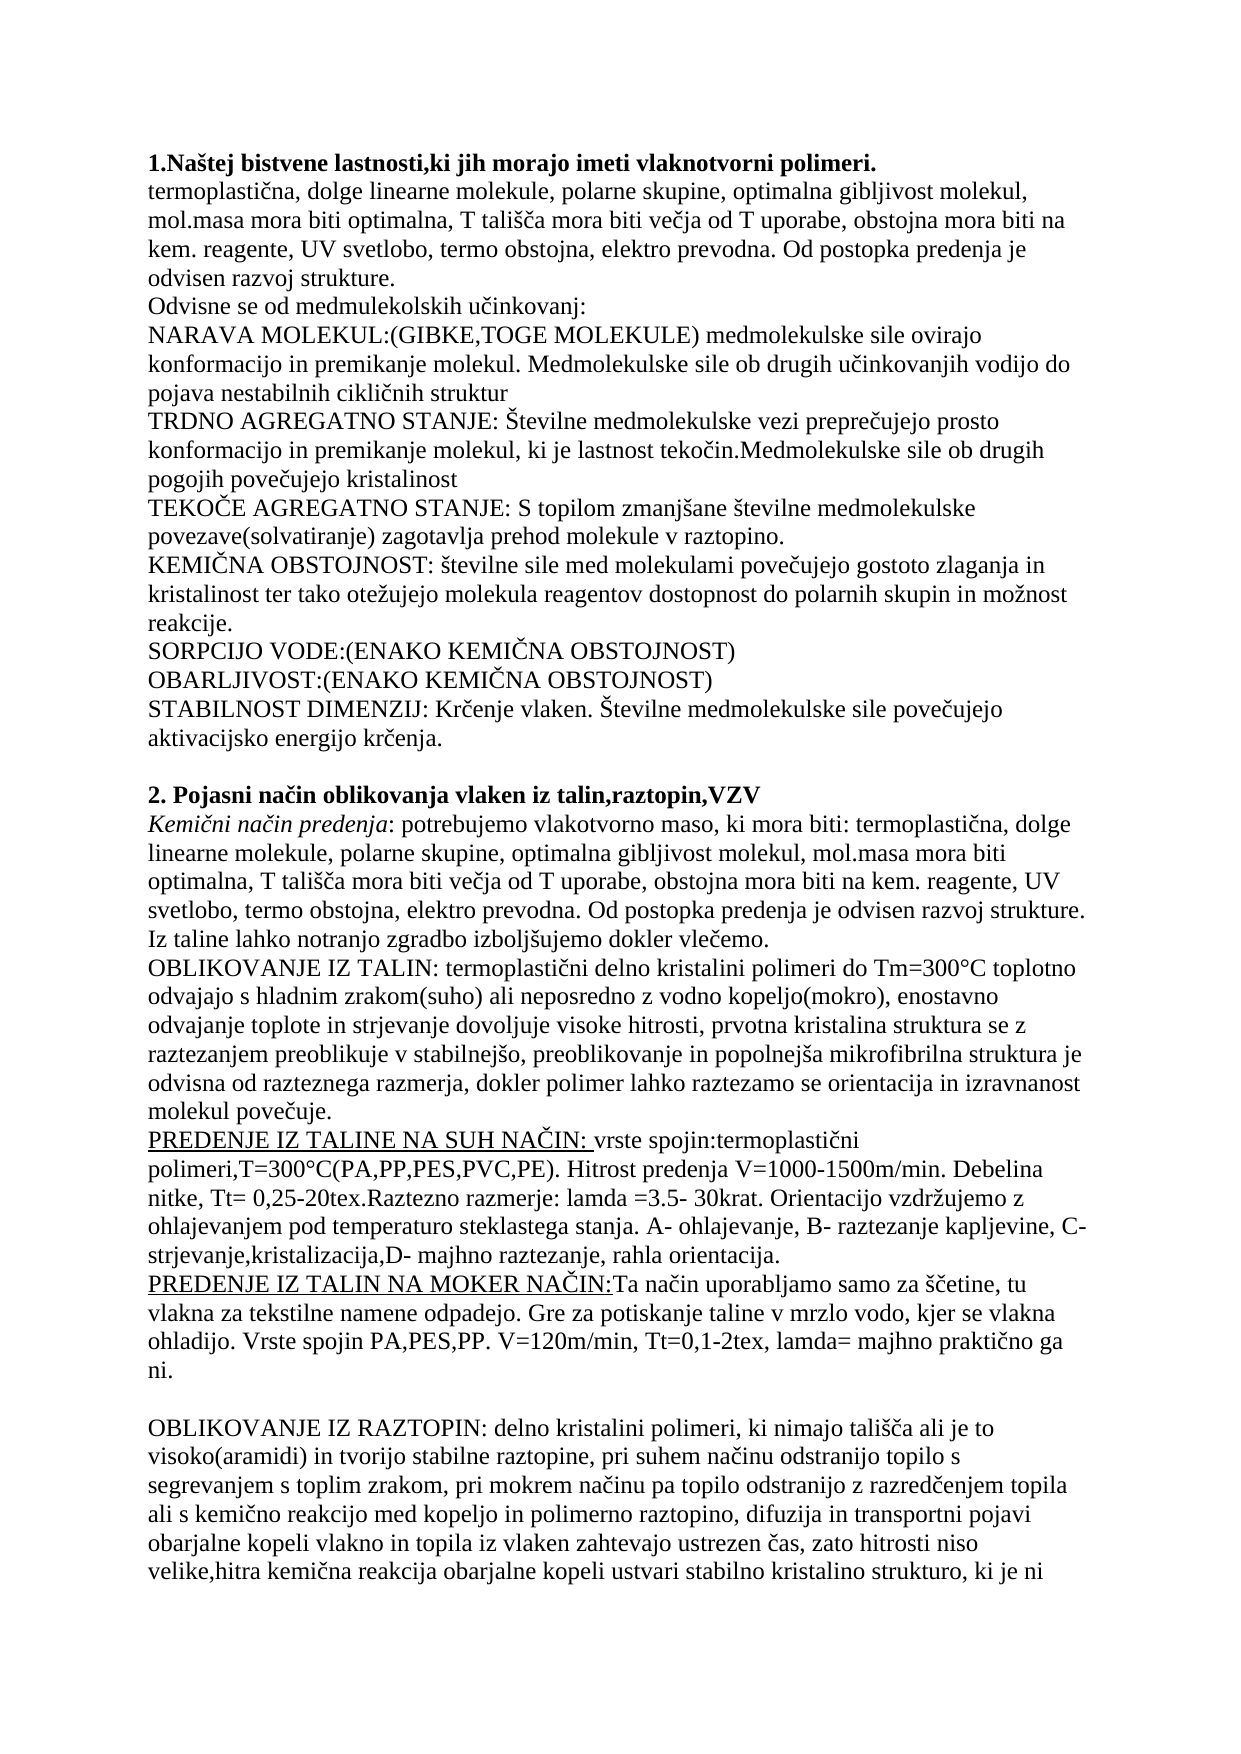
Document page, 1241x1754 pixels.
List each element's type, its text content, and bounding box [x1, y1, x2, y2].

text STABILNOST DIMENZIJ: Krčenje vlaken. Številne medmolekulske sile povečujejo aktivacijsko energijo krčenja. [148, 694, 1093, 751]
text NARAVA MOLEKUL:(GIBKE,TOGE MOLEKULE) medmolekulske sile ovirajo konformacijo in premikanje molekul. Medmolekulske sile ob drugih učinkovanjih vodijo do pojava nestabilnih cikličnih struktur [148, 320, 1093, 406]
text TRDNO AGREGATNO STANJE: Številne medmolekulske vezi preprečujejo prosto konformacijo in premikanje molekul, ki je lastnost tekočin.Medmolekulske sile ob drugih pogojih povečujejo kristalinost [148, 406, 1093, 493]
text KEMIČNA OBSTOJNOST: številne sile med molekulami povečujejo gostoto zlaganja in kristalinost ter tako otežujejo molekula reagentov dostopnost do polarnih skupin in možnost reakcije. [148, 550, 1093, 636]
text OBLIKOVANJE IZ RAZTOPIN: delno kristalini polimeri, ki nimajo tališča ali je to visoko(aramidi) in tvorijo stabilne raztopine, pri suhem načinu odstranijo topilo s segrevanjem s toplim zrakom, pri mokrem načinu pa topilo odstranijo z razredčenjem topila ali s kemično reakcijo med kopeljo in polimerno raztopino, difuzija in transportni pojavi obarjalne kopeli vlakno in topila iz vlaken zahtevajo ustrezen čas, zato hitrosti niso velike,hitra kemična reakcija obarjalne kopeli ustvari stabilno kristalino strukturo, ki je ni [148, 1413, 1093, 1585]
text Odvisne se od medmulekolskih učinkovanj: [148, 291, 1093, 320]
text PREDENJE IZ TALIN NA MOKER NAČIN:Ta način uporabljamo samo za ščetine, tu vlakna za tekstilne namene odpadejo. Gre za potiskanje taline v mrzlo vodo, kjer se vlakna ohladijo. Vrste spojin PA,PES,PP. V=120m/min, Tt=0,1-2tex, lamda= majhno praktično ga ni. [148, 1269, 1093, 1384]
text termoplastična, dolge linearne molekule, polarne skupine, optimalna gibljivost molekul, mol.masa mora biti optimalna, T tališča mora biti večja od T uporabe, obstojna mora biti na kem. reagente, UV svetlobo, termo obstojna, elektro prevodna. Od postopka predenja je odvisen razvoj strukture. [148, 176, 1093, 291]
text OBARLJIVOST:(ENAKO KEMIČNA OBSTOJNOST) [148, 665, 1093, 694]
text 2. Pojasni način oblikovanja vlaken iz talin,raztopin,VZV [148, 780, 1093, 809]
text TEKOČE AGREGATNO STANJE: S topilom zmanjšane številne medmolekulske povezave(solvatiranje) zagotavlja prehod molekule v raztopino. [148, 493, 1093, 550]
text PREDENJE IZ TALINE NA SUH NAČIN: vrste spojin:termoplastični polimeri,T=300°C(PA,PP,PES,PVC,PE). Hitrost predenja V=1000-1500m/min. Debelina nitke, Tt= 0,25-20tex.Raztezno razmerje: lamda =3.5- 30krat. Orientacijo vzdržujemo z ohlajevanjem pod temperaturo steklastega stanja. A- ohlajevanje, B- raztezanje kapljevine, C-strjevanje,kristalizacija,D- majhno raztezanje, rahla orientacija. [148, 1125, 1093, 1269]
text 1.Naštej bistvene lastnosti,ki jih morajo imeti vlaknotvorni polimeri. [148, 148, 1093, 176]
text SORPCIJO VODE:(ENAKO KEMIČNA OBSTOJNOST) [148, 636, 1093, 665]
text Kemični način predenja: potrebujemo vlakotvorno maso, ki mora biti: termoplastična, dolge linearne molekule, polarne skupine, optimalna gibljivost molekul, mol.masa mora biti optimalna, T tališča mora biti večja od T uporabe, obstojna mora biti na kem. reagente, UV svetlobo, termo obstojna, elektro prevodna. Od postopka predenja je odvisen razvoj strukture. Iz taline lahko notranjo zgradbo izboljšujemo dokler vlečemo. [148, 809, 1093, 953]
text OBLIKOVANJE IZ TALIN: termoplastični delno kristalini polimeri do Tm=300°C toplotno odvajajo s hladnim zrakom(suho) ali neposredno z vodno kopeljo(mokro), enostavno odvajanje toplote in strjevanje dovoljuje visoke hitrosti, prvotna kristalina struktura se z raztezanjem preoblikuje v stabilnejšo, preoblikovanje in popolnejša mikrofibrilna struktura je odvisna od razteznega razmerja, dokler polimer lahko raztezamo se orientacija in izravnanost molekul povečuje. [148, 953, 1093, 1125]
